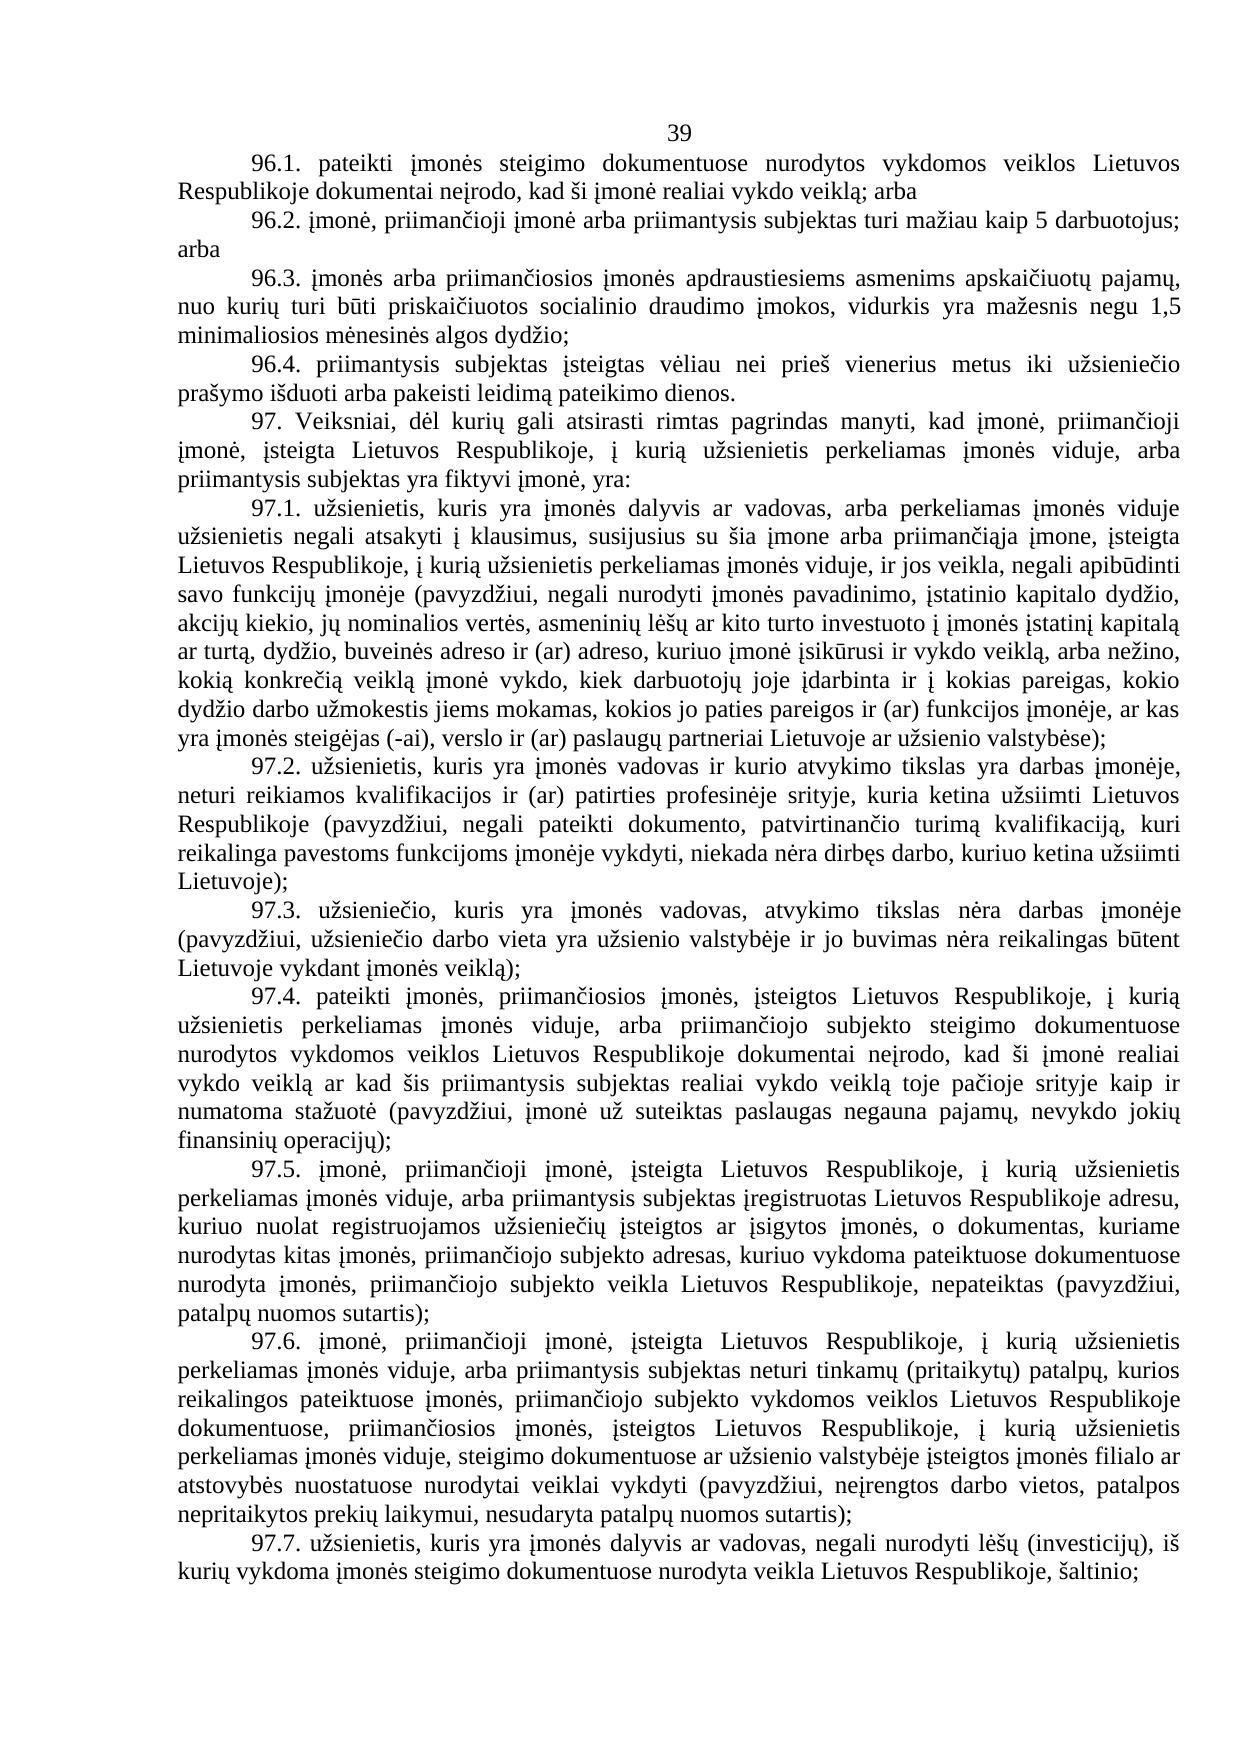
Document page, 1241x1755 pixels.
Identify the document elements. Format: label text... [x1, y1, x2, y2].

text 97.6. įmonė, priimančioji įmonė, įsteigta Lietuvos Respublikoje, į kurią užsienietis perkeliamas įmonės viduje, arba priimantysis subjektas neturi tinkamų (pritaikytų) patalpų, kurios reikalingos pateiktuose įmonės, priimančiojo subjekto vykdomos veiklos Lietuvos Respublikoje dokumentuose, priimančiosios įmonės, įsteigtos Lietuvos Respublikoje, į kurią užsienietis perkeliamas įmonės viduje, steigimo dokumentuose ar užsienio valstybėje įsteigtos įmonės filialo ar atstovybės nuostatuose nurodytai veiklai vykdyti (pavyzdžiui, neįrengtos darbo vietos, patalpos nepritaikytos prekių laikymui, nesudaryta patalpų nuomos sutartis); [177, 1326, 1181, 1528]
text 96.2. įmonė, priimančioji įmonė arba priimantysis subjektas turi mažiau kaip 5 darbuotojus; arba [177, 205, 1181, 263]
text 97.3. užsieniečio, kuris yra įmonės vadovas, atvykimo tikslas nėra darbas įmonėje (pavyzdžiui, užsieniečio darbo vieta yra užsienio valstybėje ir jo buvimas nėra reikalingas būtent Lietuvoje vykdant įmonės veiklą); [177, 895, 1181, 981]
text 97.7. užsienietis, kuris yra įmonės dalyvis ar vadovas, negali nurodyti lėšų (investicijų), iš kurių vykdoma įmonės steigimo dokumentuose nurodyta veikla Lietuvos Respublikoje, šaltinio; [177, 1528, 1181, 1585]
text 97.4. pateikti įmonės, priimančiosios įmonės, įsteigtos Lietuvos Respublikoje, į kurią užsienietis perkeliamas įmonės viduje, arba priimančiojo subjekto steigimo dokumentuose nurodytos vykdomos veiklos Lietuvos Respublikoje dokumentai neįrodo, kad ši įmonė realiai vykdo veiklą ar kad šis priimantysis subjektas realiai vykdo veiklą toje pačioje srityje kaip ir numatoma stažuotė (pavyzdžiui, įmonė už suteiktas paslaugas negauna pajamų, nevykdo jokių finansinių operacijų); [177, 981, 1181, 1154]
text 96.4. priimantysis subjektas įsteigtas vėliau nei prieš vienerius metus iki užsieniečio prašymo išduoti arba pakeisti leidimą pateikimo dienos. [177, 349, 1181, 406]
text 97.1. užsienietis, kuris yra įmonės dalyvis ar vadovas, arba perkeliamas įmonės viduje užsienietis negali atsakyti į klausimus, susijusius su šia įmone arba priimančiąja įmone, įsteigta Lietuvos Respublikoje, į kurią užsienietis perkeliamas įmonės viduje, ir jos veikla, negali apibūdinti savo funkcijų įmonėje (pavyzdžiui, negali nurodyti įmonės pavadinimo, įstatinio kapitalo dydžio, akcijų kiekio, jų nominalios vertės, asmeninių lėšų ar kito turto investuoto į įmonės įstatinį kapitalą ar turtą, dydžio, buveinės adreso ir (ar) adreso, kuriuo įmonė įsikūrusi ir vykdo veiklą, arba nežino, kokią konkrečią veiklą įmonė vykdo, kiek darbuotojų joje įdarbinta ir į kokias pareigas, kokio dydžio darbo užmokestis jiems mokamas, kokios jo paties pareigos ir (ar) funkcijos įmonėje, ar kas yra įmonės steigėjas (-ai), verslo ir (ar) paslaugų partneriai Lietuvoje ar užsienio valstybėse); [177, 493, 1181, 751]
text 96.1. pateikti įmonės steigimo dokumentuose nurodytos vykdomos veiklos Lietuvos Respublikoje dokumentai neįrodo, kad ši įmonė realiai vykdo veiklą; arba [177, 148, 1181, 205]
text 97. Veiksniai, dėl kurių gali atsirasti rimtas pagrindas manyti, kad įmonė, priimančioji įmonė, įsteigta Lietuvos Respublikoje, į kurią užsienietis perkeliamas įmonės viduje, arba priimantysis subjektas yra fiktyvi įmonė, yra: [177, 406, 1181, 493]
text 97.2. užsienietis, kuris yra įmonės vadovas ir kurio atvykimo tikslas yra darbas įmonėje, neturi reikiamos kvalifikacijos ir (ar) patirties profesinėje srityje, kuria ketina užsiimti Lietuvos Respublikoje (pavyzdžiui, negali pateikti dokumento, patvirtinančio turimą kvalifikaciją, kuri reikalinga pavestoms funkcijoms įmonėje vykdyti, niekada nėra dirbęs darbo, kuriuo ketina užsiimti Lietuvoje); [177, 751, 1181, 895]
text 96.3. įmonės arba priimančiosios įmonės apdraustiesiems asmenims apskaičiuotų pajamų, nuo kurių turi būti priskaičiuotos socialinio draudimo įmokos, vidurkis yra mažesnis negu 1,5 minimaliosios mėnesinės algos dydžio; [177, 263, 1181, 349]
text 97.5. įmonė, priimančioji įmonė, įsteigta Lietuvos Respublikoje, į kurią užsienietis perkeliamas įmonės viduje, arba priimantysis subjektas įregistruotas Lietuvos Respublikoje adresu, kuriuo nuolat registruojamos užsieniečių įsteigtos ar įsigytos įmonės, o dokumentas, kuriame nurodytas kitas įmonės, priimančiojo subjekto adresas, kuriuo vykdoma pateiktuose dokumentuose nurodyta įmonės, priimančiojo subjekto veikla Lietuvos Respublikoje, nepateiktas (pavyzdžiui, patalpų nuomos sutartis); [177, 1154, 1181, 1326]
